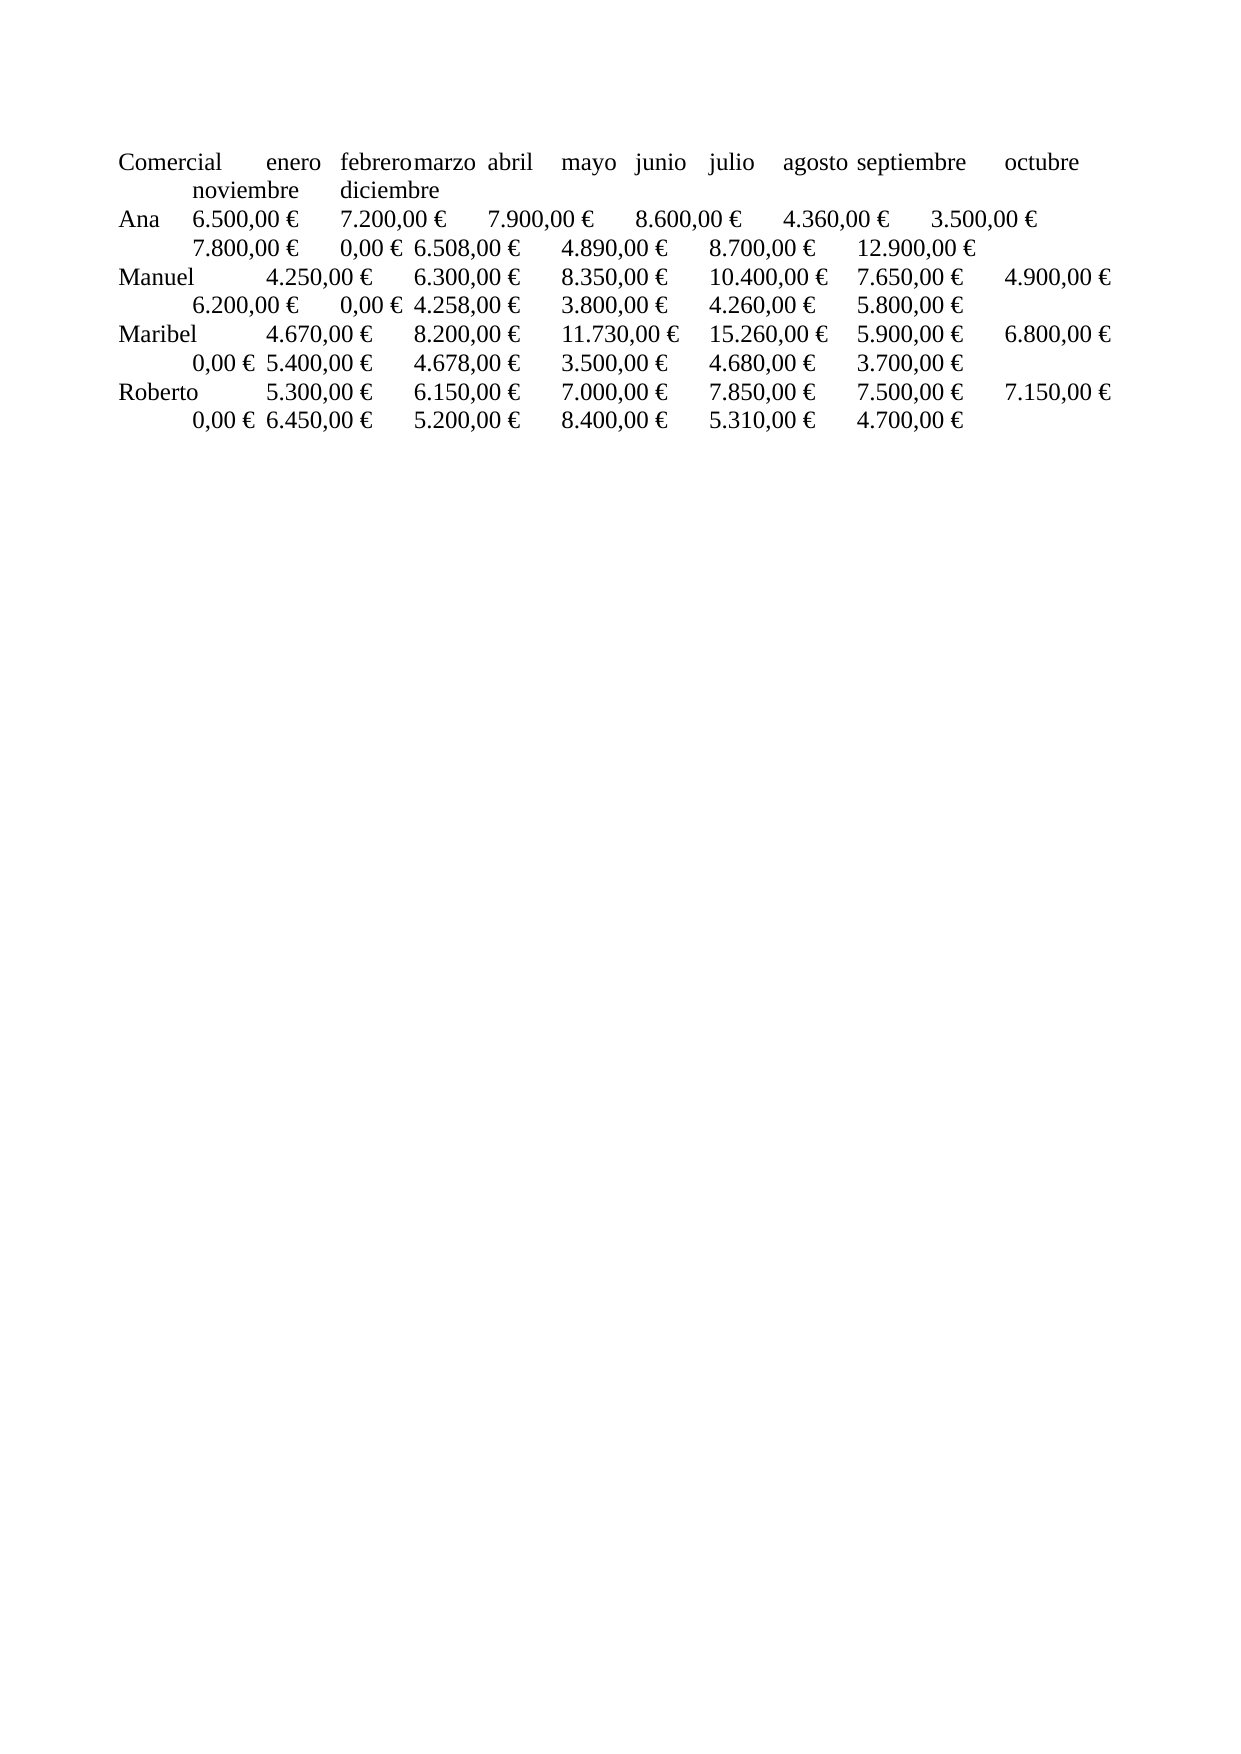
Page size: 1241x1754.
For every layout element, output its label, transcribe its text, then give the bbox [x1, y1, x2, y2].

text Manuel 4.250,00 € 6.300,00 € 8.350,00 € 10.400,00 € 7.650,00 € 4.900,00 € 6.200,00 € 0,00 € 4.258,00 € 3.800,00 € 4.260,00 € 5.800,00 € [118, 262, 1122, 319]
text Ana 6.500,00 € 7.200,00 € 7.900,00 € 8.600,00 € 4.360,00 € 3.500,00 € 7.800,00 € 0,00 € 6.508,00 € 4.890,00 € 8.700,00 € 12.900,00 € [118, 204, 1122, 262]
text Maribel 4.670,00 € 8.200,00 € 11.730,00 € 15.260,00 € 5.900,00 € 6.800,00 € 0,00 € 5.400,00 € 4.678,00 € 3.500,00 € 4.680,00 € 3.700,00 € [118, 319, 1122, 377]
text Roberto 5.300,00 € 6.150,00 € 7.000,00 € 7.850,00 € 7.500,00 € 7.150,00 € 0,00 € 6.450,00 € 5.200,00 € 8.400,00 € 5.310,00 € 4.700,00 € [118, 377, 1122, 434]
text Comercial enero febrero marzo abril mayo junio julio agosto septiembre octubre noviembre diciembre [118, 147, 1122, 204]
